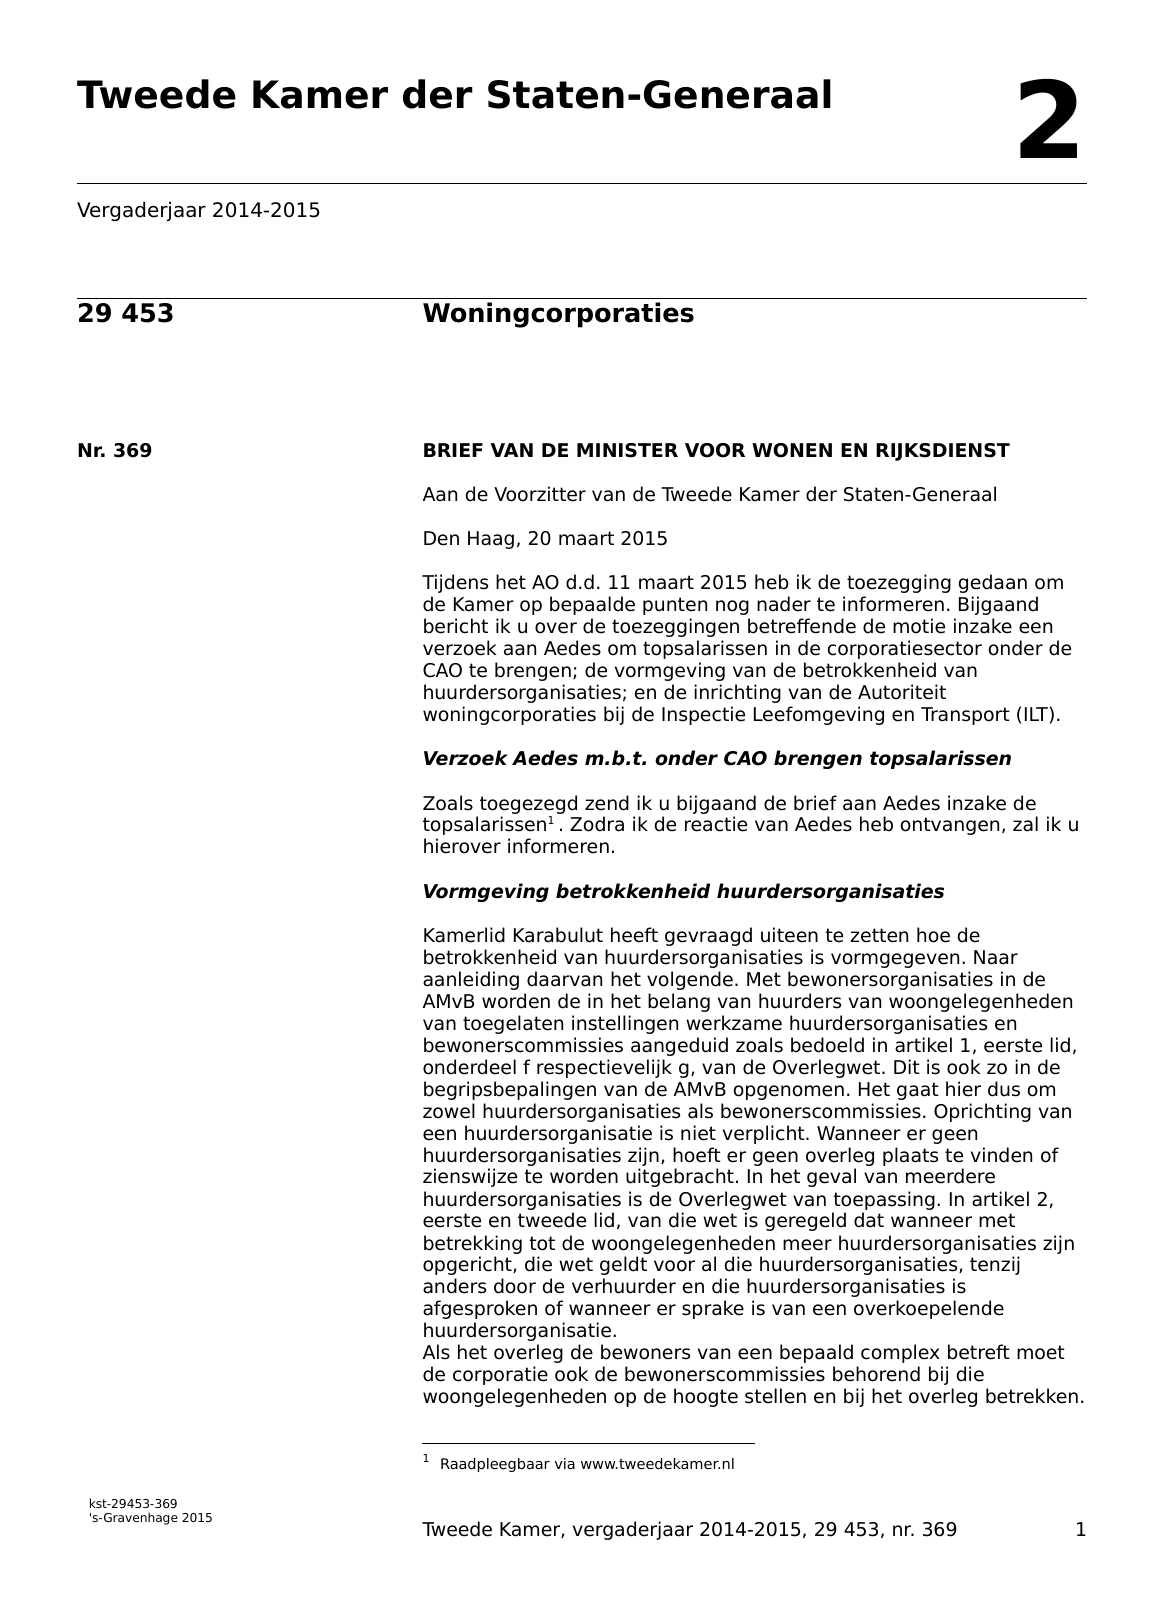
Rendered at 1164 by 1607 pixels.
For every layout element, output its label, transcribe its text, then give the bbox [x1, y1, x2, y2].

table_header Tweede Kamer der Staten-Generaal [77, 59, 886, 183]
text Den Haag, 20 maart 2015 [422, 528, 1087, 550]
text kst-29453-369 [88, 1497, 323, 1511]
subtitle Verzoek Aedes m.b.t. onder CAO brengen topsalarissen [422, 748, 1087, 770]
text Kamerlid Karabulut heeft gevraagd uiteen te zetten hoe de betrokkenheid van huurdersorganisaties is vormgegeven. Naar aanleiding daarvan het volgende. Met bewonersorganisaties in de AMvB worden de in het belang van huurders van woongelegenheden van toegelaten instellingen werkzame huurdersorganisaties en bewonerscommissies aangeduid zoals bedoeld in artikel 1, eerste lid, onderdeel f respectievelijk g, van de Overlegwet. Dit is ook zo in de begripsbepalingen van de AMvB opgenomen. Het gaat hier dus om zowel huurdersorganisaties als bewonerscommissies. Oprichting van een huurdersorganisatie is niet verplicht. Wanneer er geen huurdersorganisaties zijn, hoeft er geen overleg plaats te vinden of zienswijze te worden uitgebracht. In het geval van meerdere huurdersorganisaties is de Overlegwet van toepassing. In artikel 2, eerste en tweede lid, van die wet is geregeld dat wanneer met betrekking tot de woongelegenheden meer huurdersorganisaties zijn opgericht, die wet geldt voor al die huurdersorganisaties, tenzij anders door de verhuurder en die huurdersorganisaties is afgesproken of wanneer er sprake is van een overkoepelende huurdersorganisatie. [422, 925, 1087, 1342]
text Als het overleg de bewoners van een bepaald complex betreft moet de corporatie ook de bewonerscommissies behorend bij die woongelegenheden op de hoogte stellen en bij het overleg betrekken. [422, 1342, 1087, 1408]
text Tijdens het AO d.d. 11 maart 2015 heb ik de toezegging gedaan om de Kamer op bepaalde punten nog nader te informeren. Bijgaand bericht ik u over de toezeggingen betreffende de motie inzake een verzoek aan Aedes om topsalarissen in de corporatiesector onder de CAO te brengen; de vormgeving van de betrokkenheid van huurdersorganisaties; en de inrichting van de Autoriteit woningcorporaties bij de Inspectie Leefomgeving en Transport (ILT). [422, 572, 1087, 726]
text 's-Gravenhage 2015 [88, 1511, 323, 1525]
table_header 2 [886, 59, 1087, 183]
subtitle Nr. 369 BRIEF VAN DE MINISTER VOOR WONEN EN RIJKSDIENST [77, 440, 1087, 462]
text Zoals toegezegd zend ik u bijgaand de brief aan Aedes inzake de topsalarissen. Zodra ik de reactie van Aedes heb ontvangen, zal ik u hierover informeren. [422, 792, 1087, 858]
subtitle 29 453 Woningcorporaties [77, 299, 1087, 329]
text Raadpleegbaar via www.tweedekamer.nl [422, 1452, 1087, 1474]
text Aan de Voorzitter van de Tweede Kamer der Staten-Generaal [422, 484, 1087, 506]
subtitle Vormgeving betrokkenheid huurdersorganisaties [422, 881, 1087, 902]
table_cell Vergaderjaar 2014-2015 [77, 184, 1087, 298]
